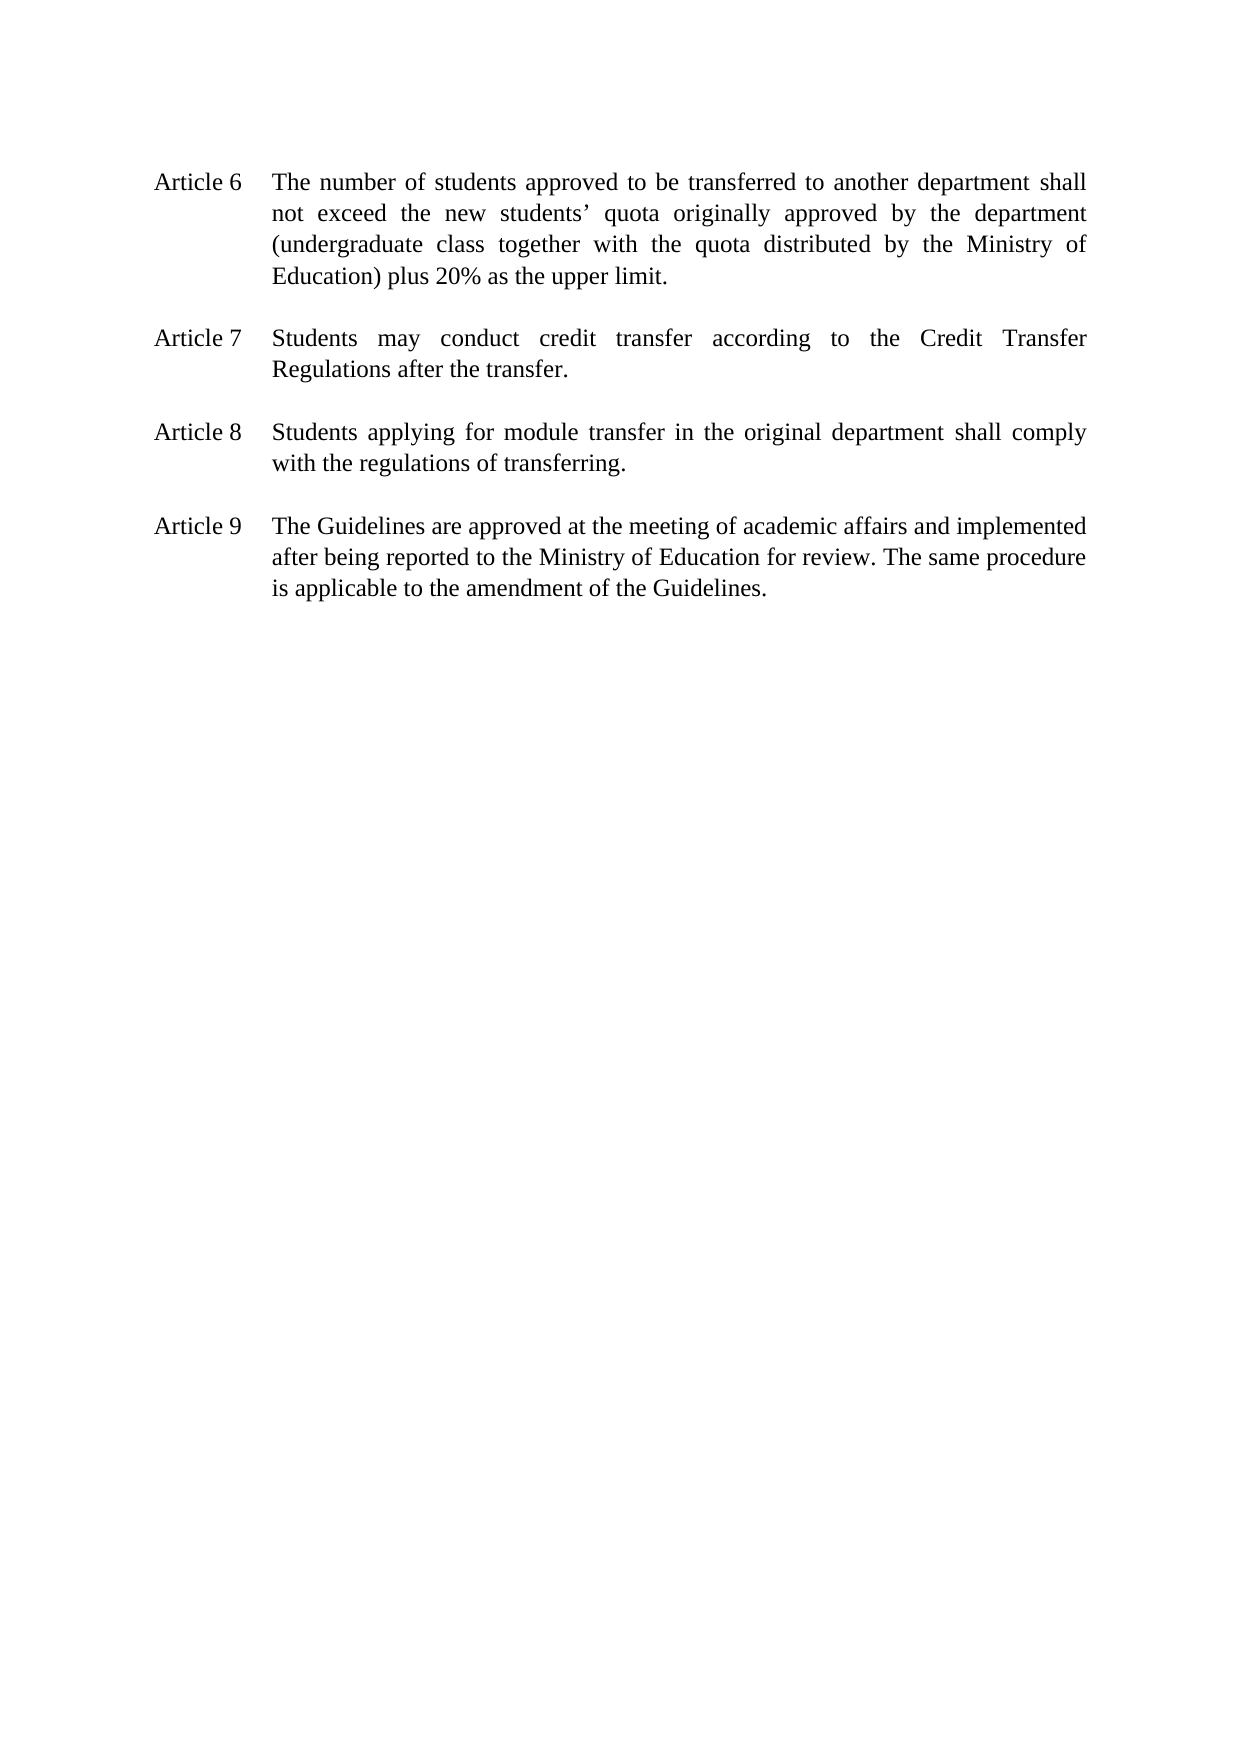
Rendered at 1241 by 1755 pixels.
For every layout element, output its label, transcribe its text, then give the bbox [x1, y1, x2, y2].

text Article 7 Students may conduct credit transfer according to the Credit Transfer Regulations after the transfer. [153, 322, 1087, 384]
text Article 8 Students applying for module transfer in the original department shall comply with the regulations of transferring. [153, 415, 1087, 478]
text Article 9 The Guidelines are approved at the meeting of academic affairs and implemented after being reported to the Ministry of Education for review. The same procedure is applicable to the amendment of the Guidelines. [153, 509, 1087, 603]
text Article 6 The number of students approved to be transferred to another department shall not exceed the new students’ quota originally approved by the department (undergraduate class together with the quota distributed by the Ministry of Education) plus 20% as the upper limit. [153, 165, 1087, 290]
